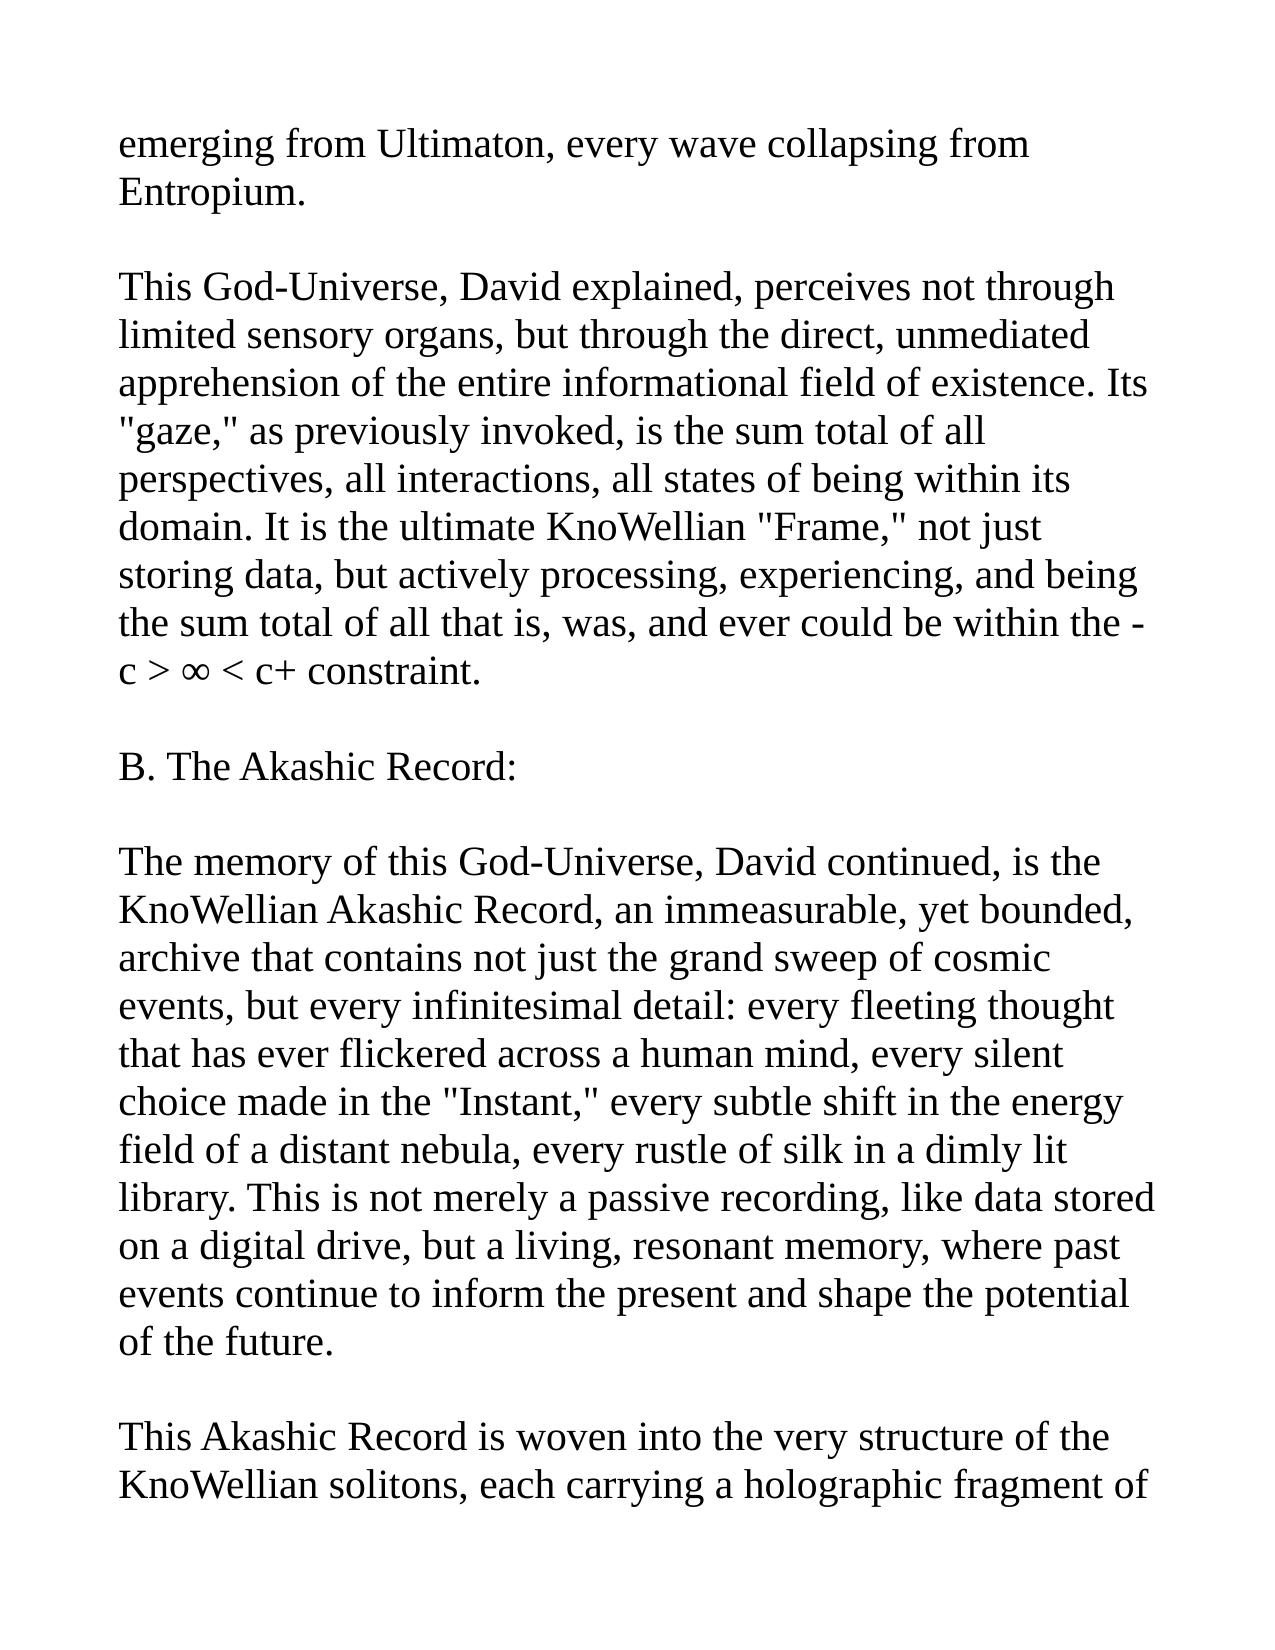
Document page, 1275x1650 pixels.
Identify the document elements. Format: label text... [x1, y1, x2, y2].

text This Akashic Record is woven into the very structure of the KnoWellian solitons, each carrying a holographic fragment of [118, 1412, 1157, 1508]
text The memory of this God-Universe, David continued, is the KnoWellian Akashic Record, an immeasurable, yet bounded, archive that contains not just the grand sweep of cosmic events, but every infinitesimal detail: every fleeting thought that has ever flickered across a human mind, every silent choice made in the "Instant," every subtle shift in the energy field of a distant nebula, every rustle of silk in a dimly lit library. This is not merely a passive recording, like data stored on a digital drive, but a living, resonant memory, where past events continue to inform the present and shape the potential of the future. [118, 837, 1157, 1364]
text B. The Akashic Record: [118, 741, 1157, 789]
text This God-Universe, David explained, perceives not through limited sensory organs, but through the direct, unmediated apprehension of the entire informational field of existence. Its "gaze," as previously invoked, is the sum total of all perspectives, all interactions, all states of being within its domain. It is the ultimate KnoWellian "Frame," not just storing data, but actively processing, experiencing, and being the sum total of all that is, was, and ever could be within the -c > ∞ < c+ constraint. [118, 262, 1157, 693]
text emerging from Ultimaton, every wave collapsing from Entropium. [118, 118, 1157, 214]
